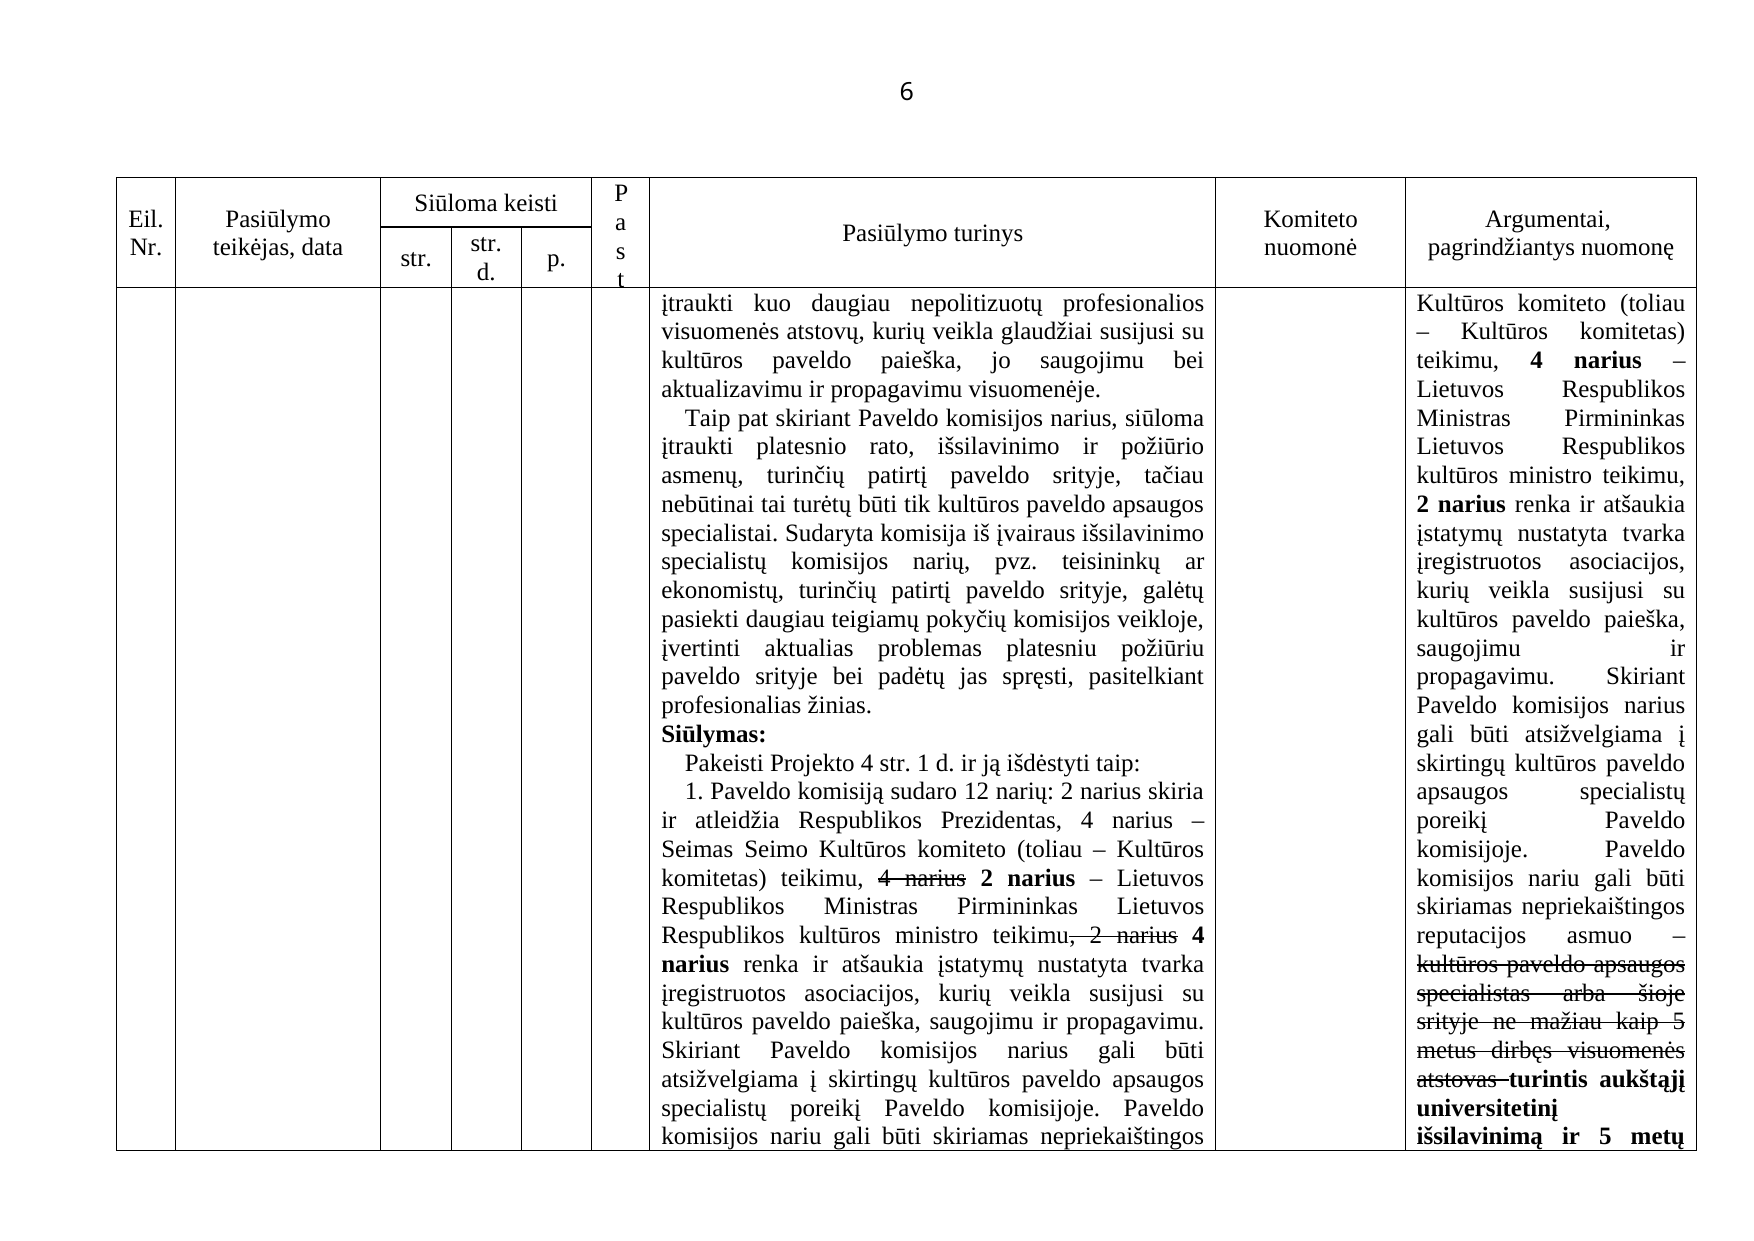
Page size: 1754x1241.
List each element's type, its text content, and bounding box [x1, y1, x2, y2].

table_header Eil. Nr. [117, 178, 175, 287]
table_cell p. [522, 228, 591, 287]
table_cell [117, 288, 175, 1150]
table_cell str. [381, 228, 451, 287]
table_cell Kultūros komiteto (toliau – Kultūros komitetas) teikimu, 4 narius – Lietuvos Respublikos Ministras Pirmininkas Lietuvos Respublikos kultūros ministro teikimu, 2 narius renka ir atšaukia įstatymų nustatyta tvarka įregistruotos asociacijos, kurių veikla susijusi su kultūros paveldo paieška, saugojimu ir propagavimu. Skiriant Paveldo komisijos narius gali būti atsižvelgiama į skirtingų kultūros paveldo apsaugos specialistų poreikį Paveldo komisijoje. Paveldo komisijos nariu gali būti skiriamas nepriekaištingos reputacijos asmuo – kultūros paveldo apsaugos specialistas arba šioje srityje ne mažiau kaip 5 metus dirbęs visuomenės atstovas turintis aukštąjį universitetinį išsilavinimą ir 5 metų [1406, 288, 1696, 1150]
table_cell įtraukti kuo daugiau nepolitizuotų profesionalios visuomenės atstovų, kurių veikla glaudžiai susijusi su kultūros paveldo paieška, jo saugojimu bei aktualizavimu ir propagavimu visuomenėje. Taip pat skiriant Paveldo komisijos narius, siūloma įtraukti platesnio rato, išsilavinimo ir požiūrio asmenų, turinčių patirtį paveldo srityje, tačiau nebūtinai tai turėtų būti tik kultūros paveldo apsaugos specialistai. Sudaryta komisija iš įvairaus išsilavinimo specialistų komisijos narių, pvz. teisininkų ar ekonomistų, turinčių patirtį paveldo srityje, galėtų pasiekti daugiau teigiamų pokyčių komisijos veikloje, įvertinti aktualias problemas platesniu požiūriu paveldo srityje bei padėtų jas spręsti, pasitelkiant profesionalias žinias. Siūlymas: Pakeisti Projekto 4 str. 1 d. ir ją išdėstyti taip: 1. Paveldo komisiją sudaro 12 narių: 2 narius skiria ir atleidžia Respublikos Prezidentas, 4 narius – Seimas Seimo Kultūros komiteto (toliau – Kultūros komitetas) teikimu, 4 narius 2 narius – Lietuvos Respublikos Ministras Pirmininkas Lietuvos Respublikos kultūros ministro teikimu, 2 narius 4 narius renka ir atšaukia įstatymų nustatyta tvarka įregistruotos asociacijos, kurių veikla susijusi su kultūros paveldo paieška, saugojimu ir propagavimu. Skiriant Paveldo komisijos narius gali būti atsižvelgiama į skirtingų kultūros paveldo apsaugos specialistų poreikį Paveldo komisijoje. Paveldo komisijos nariu gali būti skiriamas nepriekaištingos [650, 288, 1215, 1150]
table_header Komiteto nuomonė [1216, 178, 1405, 287]
table_cell [452, 288, 521, 1150]
table_cell [176, 288, 380, 1150]
table_cell str. d. [452, 228, 521, 287]
table_header Pastabos [592, 178, 649, 287]
table_header Pasiūlymo turinys [650, 178, 1215, 287]
table_header Siūloma keisti [381, 178, 591, 226]
table_cell [522, 288, 591, 1150]
table_cell [381, 288, 451, 1150]
table_cell [1216, 288, 1405, 1150]
table_header Argumentai, pagrindžiantys nuomonę [1406, 178, 1696, 287]
table_header Pasiūlymo teikėjas, data [176, 178, 380, 287]
table_cell [592, 288, 649, 1150]
